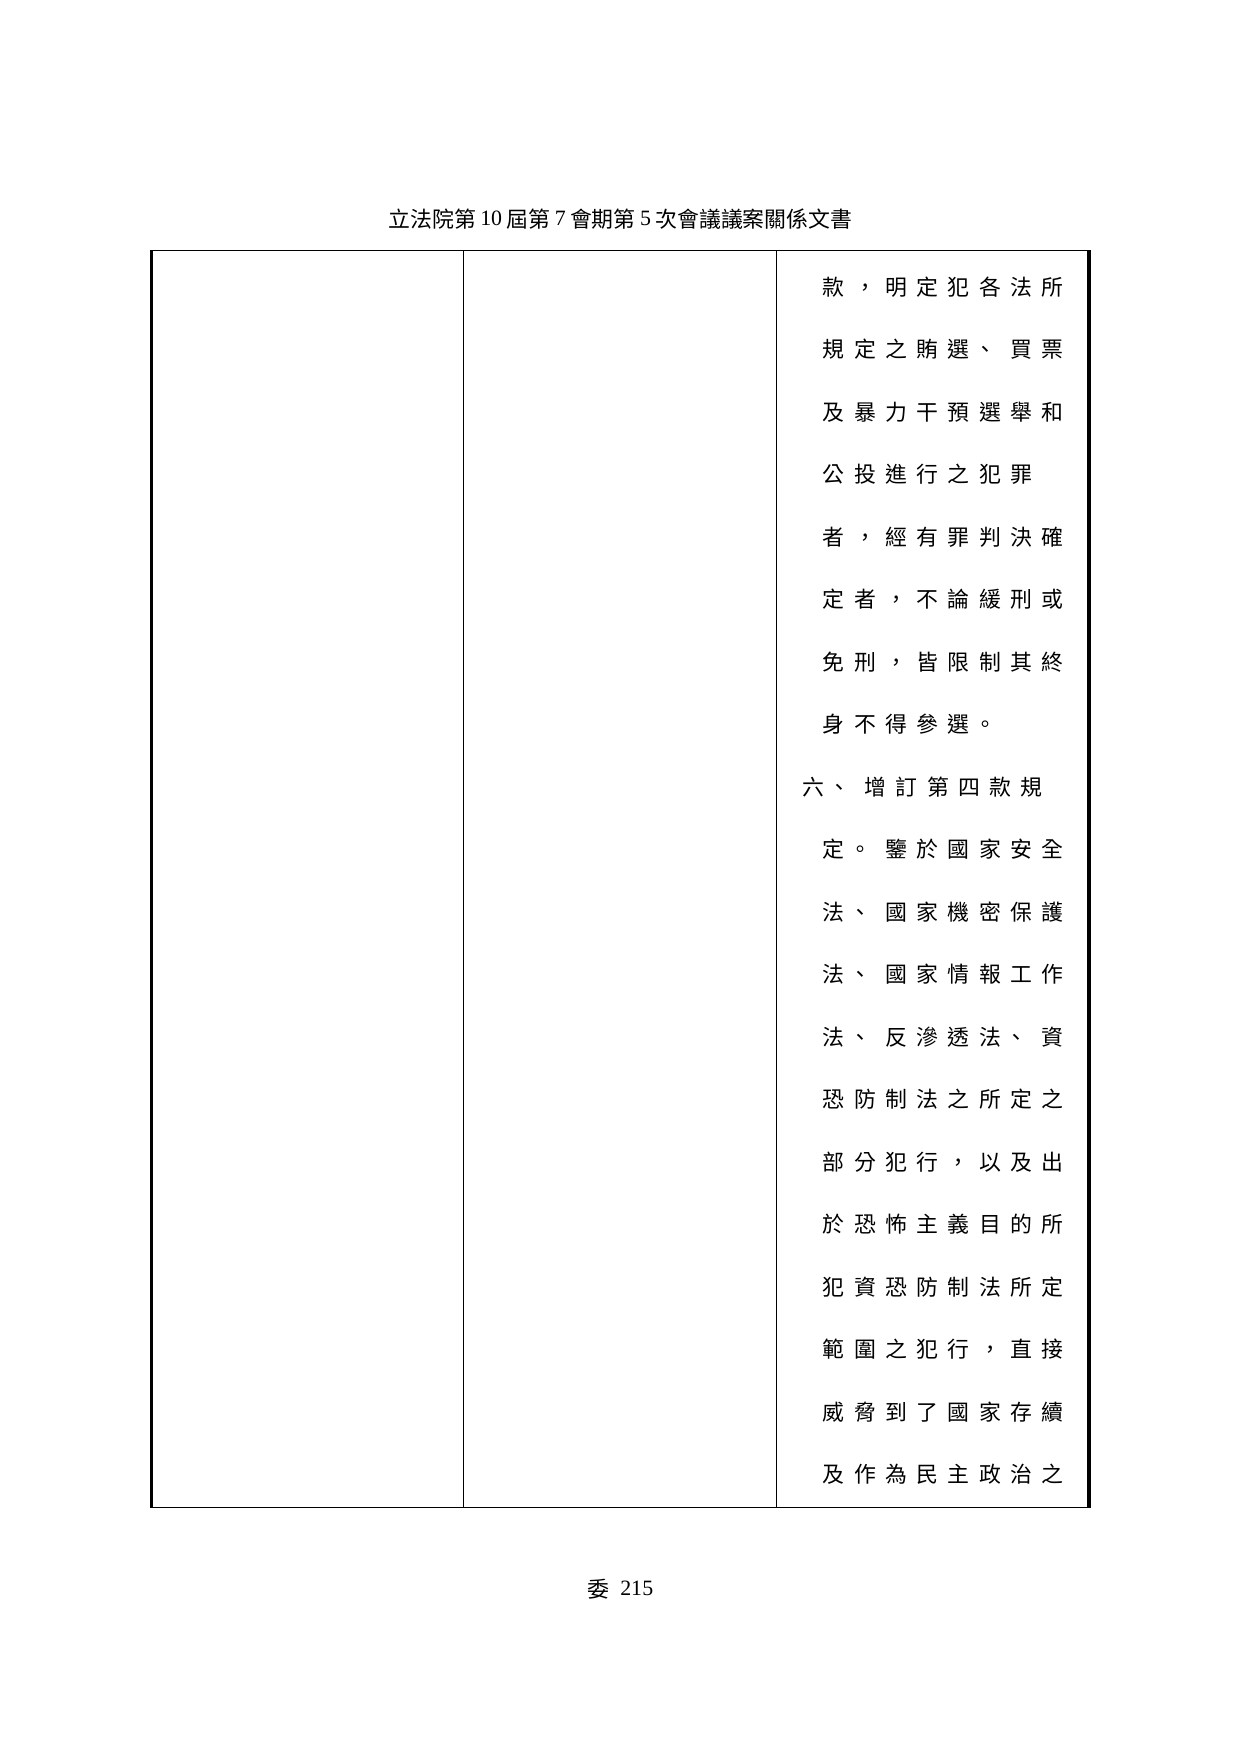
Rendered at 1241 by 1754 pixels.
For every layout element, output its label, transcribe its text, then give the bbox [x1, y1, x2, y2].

table_cell [464, 251, 776, 1507]
table_cell [153, 251, 463, 1507]
table_cell 款，明定犯各法所規定之賄選、買票及暴力干預選舉和公投進行之犯罪者，經有罪判決確定者，不論緩刑或免刑，皆限制其終身不得參選。 六、增訂第四款規定。鑒於國家安全法、國家機密保護法、國家情報工作法、反滲透法、資恐防制法之所定之部分犯行，以及出於恐怖主義目的所犯資恐防制法所定範圍之犯行，直接威脅到了國家存續及作為民主政治之 [777, 251, 1087, 1507]
